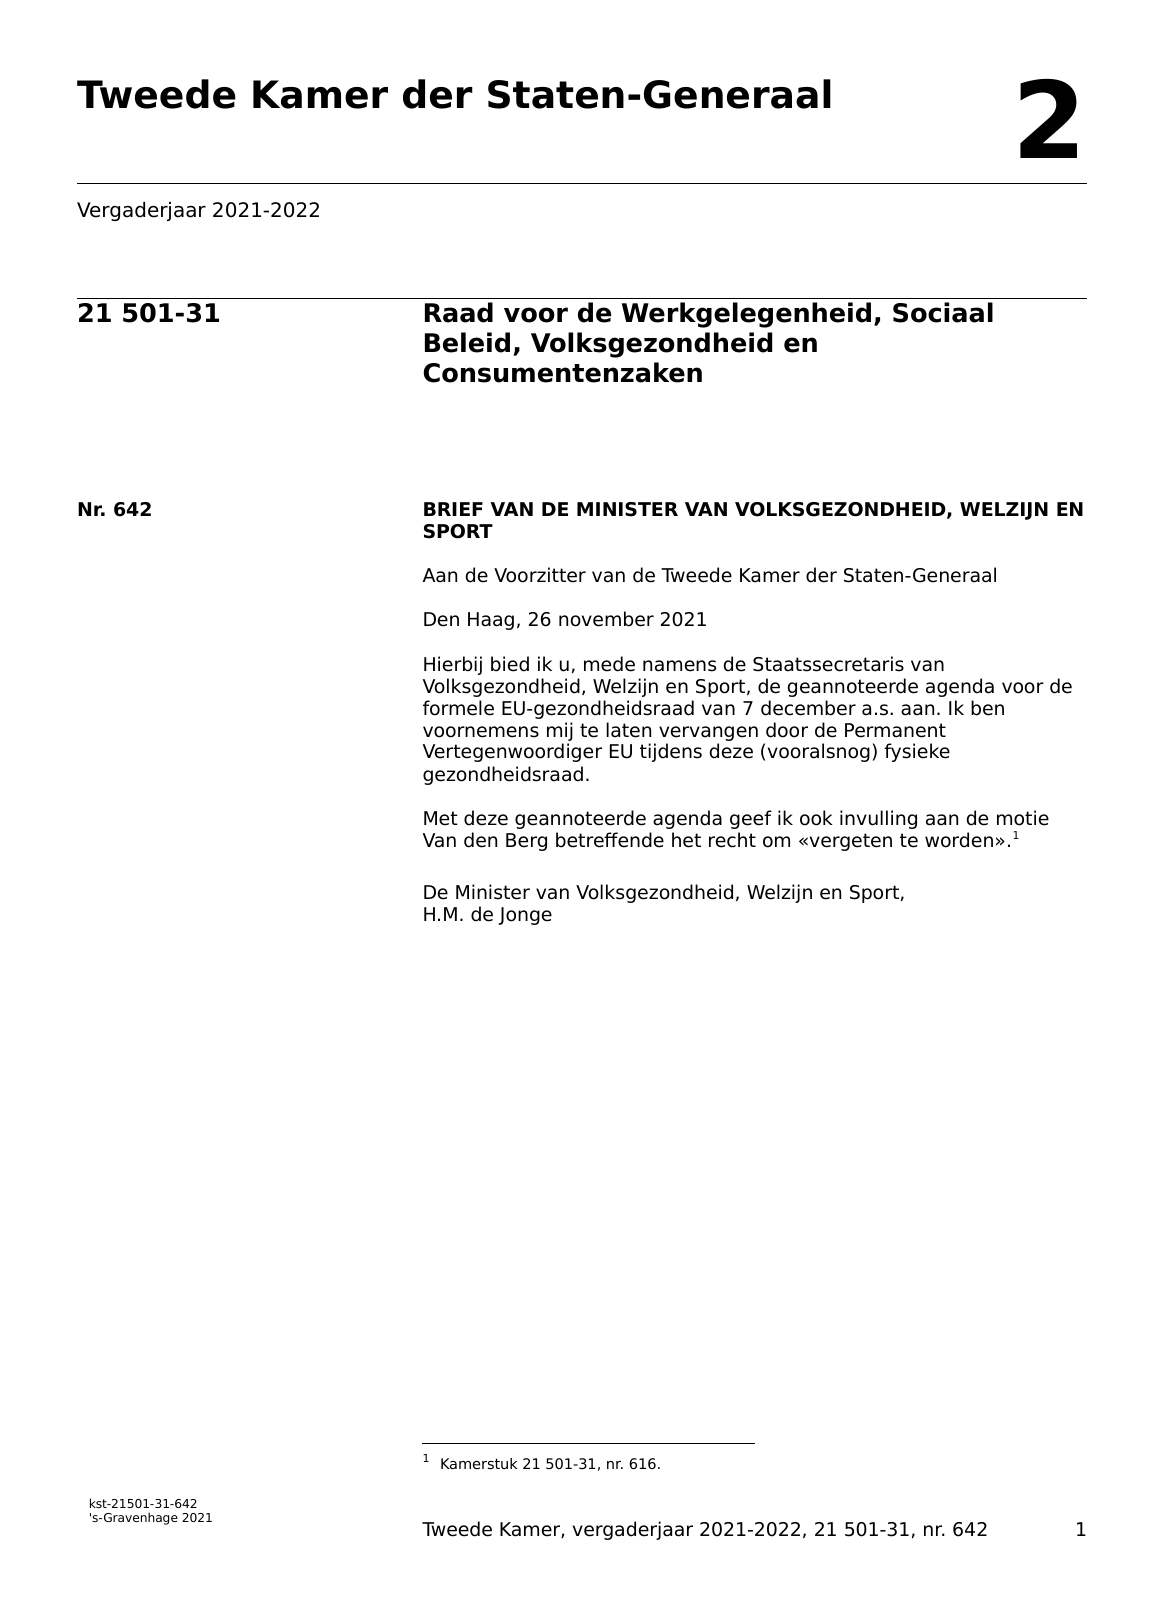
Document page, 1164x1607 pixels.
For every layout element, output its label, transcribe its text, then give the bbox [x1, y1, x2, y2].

text Den Haag, 26 november 2021 [422, 609, 1087, 631]
text 's-Gravenhage 2021 [88, 1511, 323, 1525]
table_cell Vergaderjaar 2021-2022 [77, 184, 1087, 298]
text Kamerstuk 21 501-31, nr. 616. [422, 1452, 1087, 1474]
table_header 2 [886, 59, 1087, 183]
text Hierbij bied ik u, mede namens de Staatssecretaris van Volksgezondheid, Welzijn en Sport, de geannoteerde agenda voor de formele EU-gezondheidsraad van 7 december a.s. aan. Ik ben voornemens mij te laten vervangen door de Permanent Vertegenwoordiger EU tijdens deze (vooralsnog) fysieke gezondheidsraad. [422, 653, 1087, 785]
text Aan de Voorzitter van de Tweede Kamer der Staten-Generaal [422, 565, 1087, 587]
subtitle Nr. 642 BRIEF VAN DE MINISTER VAN VOLKSGEZONDHEID, WELZIJN EN SPORT [77, 499, 1087, 543]
text Met deze geannoteerde agenda geef ik ook invulling aan de motie Van den Berg betreffende het recht om «vergeten te worden». [422, 808, 1087, 852]
text kst-21501-31-642 [88, 1497, 323, 1511]
text De Minister van Volksgezondheid, Welzijn en Sport, H.M. de Jonge [422, 882, 1087, 926]
subtitle 21 501-31 Raad voor de Werkgelegenheid, Sociaal Beleid, Volksgezondheid en Consumentenzaken [77, 299, 1087, 388]
table_header Tweede Kamer der Staten-Generaal [77, 59, 886, 183]
